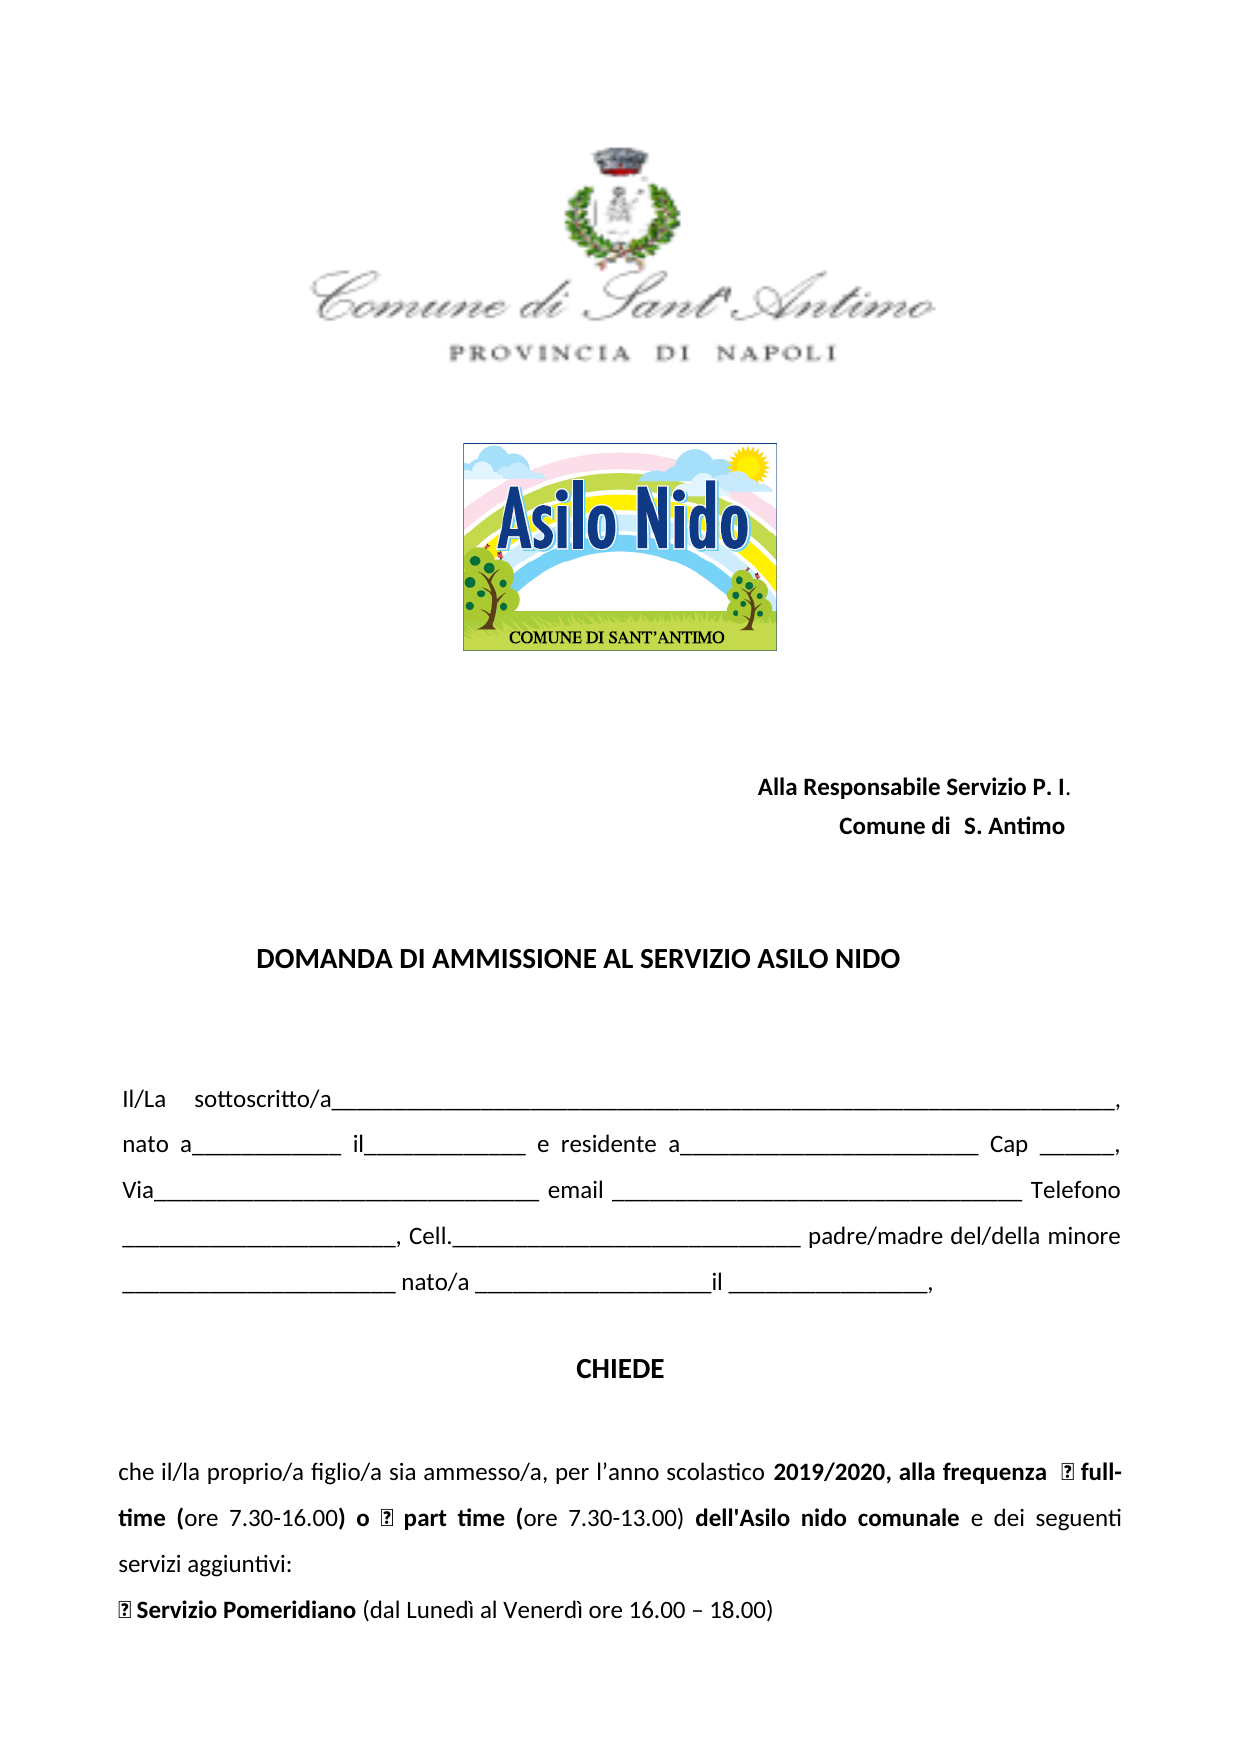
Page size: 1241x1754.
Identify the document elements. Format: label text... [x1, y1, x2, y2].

text CHIEDE [118, 1350, 1122, 1385]
text  Servizio Pomeridiano (dal Lunedì al Venerdì ore 16.00 – 18.00) [118, 1594, 1122, 1624]
picture [463, 443, 777, 651]
text Il/La sottoscritto/a_______________________________________________________________, nato a____________ il_____________ e residente a________________________ Cap ______, Via_______________________________ email _________________________________ Telefono ______________________, Cell.____________________________ padre/madre del/della minore ______________________ nato/a ___________________il ________________, [122, 1083, 1122, 1296]
picture [308, 146, 936, 371]
subtitle DOMANDA DI AMMISSIONE AL SERVIZIO ASILO NIDO [35, 941, 1122, 976]
text Alla Responsabile Servizio P. I. Comune di S. Antimo [118, 771, 1122, 842]
text che il/la proprio/a figlio/a sia ammesso/a, per l’anno scolastico 2019/2020, alla frequenza  full-time (ore 7.30-16.00) o  part time (ore 7.30-13.00) dell'Asilo nido comunale e dei seguenti servizi aggiuntivi: [118, 1457, 1122, 1578]
